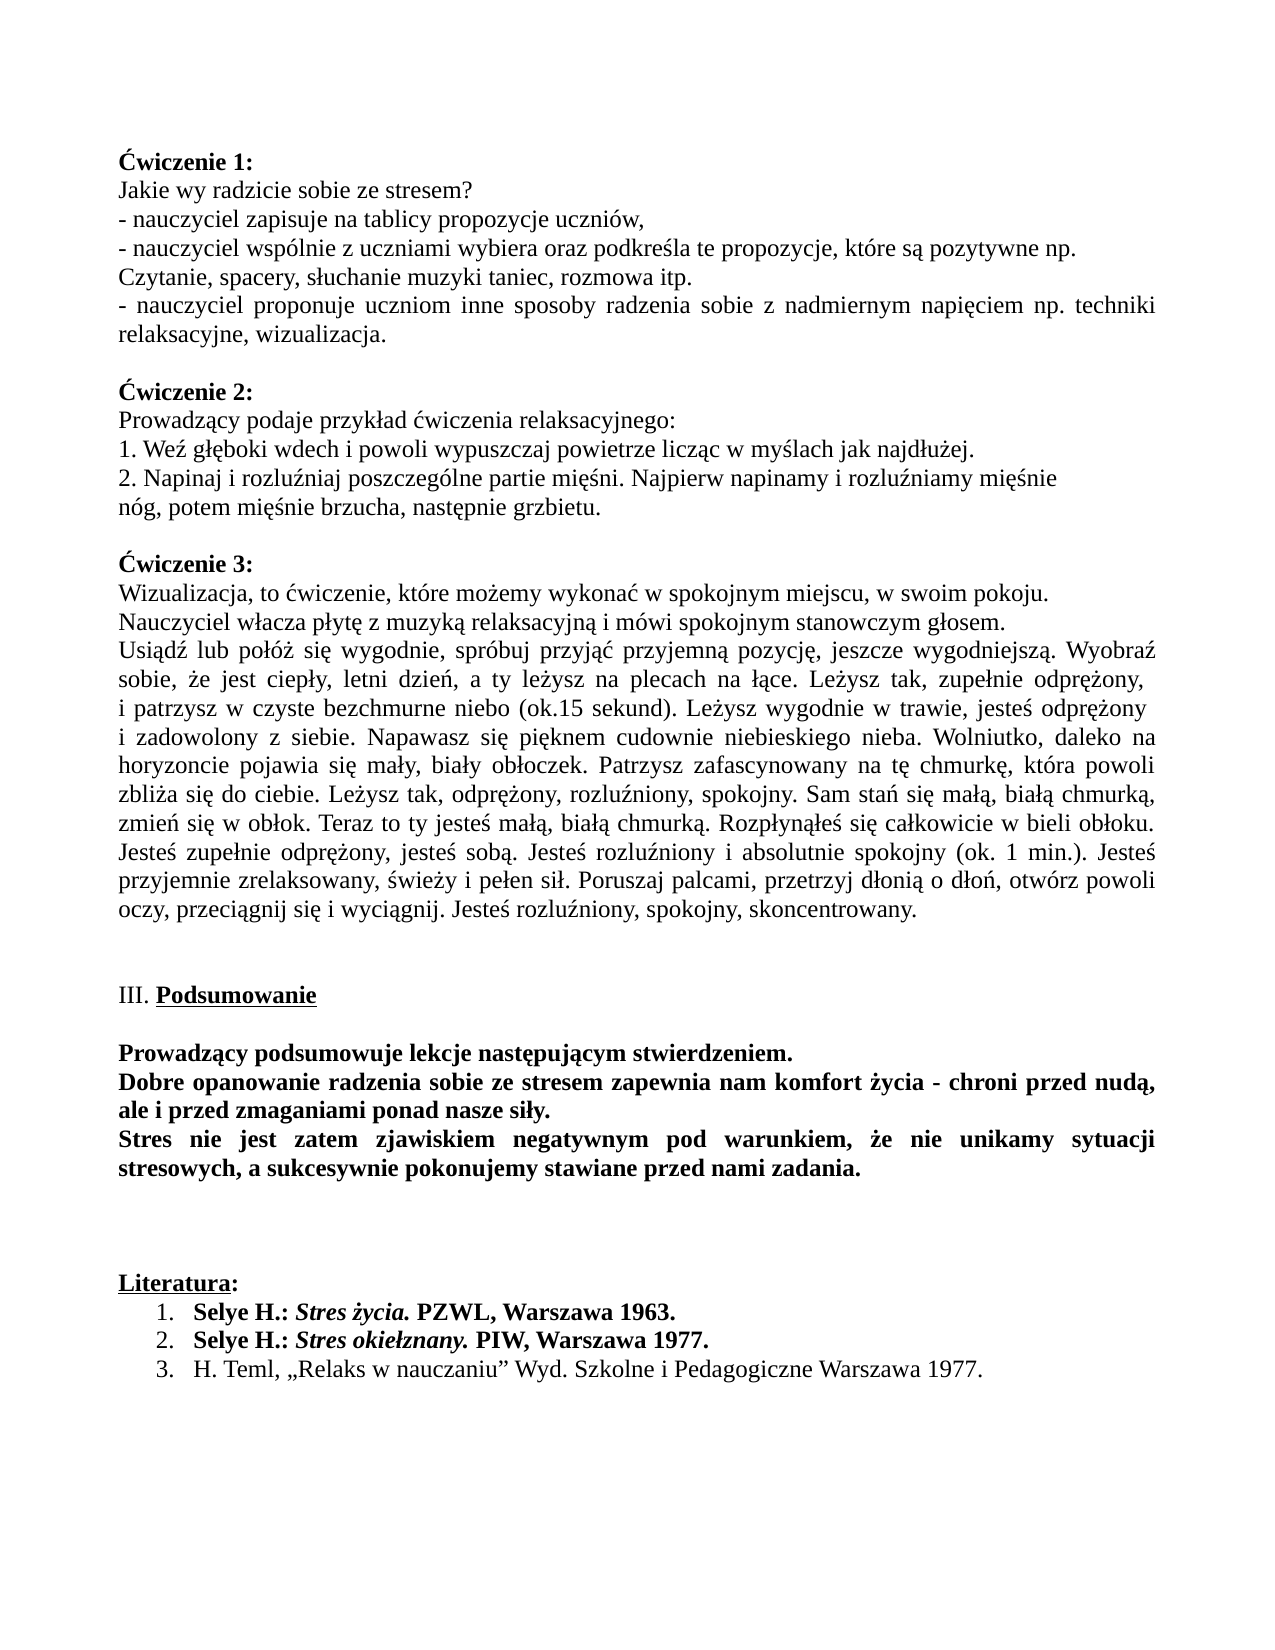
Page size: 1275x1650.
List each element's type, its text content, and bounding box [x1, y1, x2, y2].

text Nauczyciel włacza płytę z muzyką relaksacyjną i mówi spokojnym stanowczym głosem. [118, 607, 1157, 636]
text Ćwiczenie 2: [118, 377, 1157, 406]
text 1. Weź głęboki wdech i powoli wypuszczaj powietrze licząc w myślach jak najdłużej. [118, 434, 1157, 463]
text Prowadzący podsumowuje lekcje następującym stwierdzeniem. [118, 1038, 1157, 1067]
text Dobre opanowanie radzenia sobie ze stresem zapewnia nam komfort życia - chroni przed nudą, ale i przed zmaganiami ponad nasze siły. [118, 1067, 1157, 1124]
text Usiądź lub połóż się wygodnie, spróbuj przyjąć przyjemną pozycję, jeszcze wygodniejszą. Wyobraź sobie, że jest ciepły, letni dzień, a ty leżysz na plecach na łące. Leżysz tak, zupełnie odprężony, i patrzysz w czyste bezchmurne niebo (ok.15 sekund). Leżysz wygodnie w trawie, jesteś odprężony i zadowolony z siebie. Napawasz się pięknem cudownie niebieskiego nieba. Wolniutko, daleko na horyzoncie pojawia się mały, biały obłoczek. Patrzysz zafascynowany na tę chmurkę, która powoli zbliża się do ciebie. Leżysz tak, odprężony, rozluźniony, spokojny. Sam stań się małą, białą chmurką, zmień się w obłok. Teraz to ty jesteś małą, białą chmurką. Rozpłynąłeś się całkowicie w bieli obłoku. Jesteś zupełnie odprężony, jesteś sobą. Jesteś rozluźniony i absolutnie spokojny (ok. 1 min.). Jesteś przyjemnie zrelaksowany, świeży i pełen sił. Poruszaj palcami, przetrzyj dłonią o dłoń, otwórz powoli oczy, przeciągnij się i wyciągnij. Jesteś rozluźniony, spokojny, skoncentrowany. [118, 636, 1157, 923]
text nóg, potem mięśnie brzucha, następnie grzbietu. [118, 492, 1157, 521]
text - nauczyciel zapisuje na tablicy propozycje uczniów, [118, 204, 1157, 233]
text Jakie wy radzicie sobie ze stresem? [118, 176, 1157, 204]
text Wizualizacja, to ćwiczenie, które możemy wykonać w spokojnym miejscu, w swoim pokoju. [118, 578, 1157, 607]
text - nauczyciel wspólnie z uczniami wybiera oraz podkreśla te propozycje, które są pozytywne np. Czytanie, spacery, słuchanie muzyki taniec, rozmowa itp. [118, 233, 1157, 291]
text 2. Napinaj i rozluźniaj poszczególne partie mięśni. Najpierw napinamy i rozluźniamy mięśnie [118, 463, 1157, 492]
text III. Podsumowanie [118, 981, 1157, 1009]
text Stres nie jest zatem zjawiskiem negatywnym pod warunkiem, że nie unikamy sytuacji stresowych, a sukcesywnie pokonujemy stawiane przed nami zadania. [118, 1124, 1157, 1182]
list Selye H.: Stres okiełznany. PIW, Warszawa 1977. [156, 1326, 1157, 1354]
text Ćwiczenie 1: [118, 147, 1157, 176]
text - nauczyciel proponuje uczniom inne sposoby radzenia sobie z nadmiernym napięciem np. techniki relaksacyjne, wizualizacja. [118, 291, 1157, 348]
text Literatura: [118, 1268, 1157, 1297]
list H. Teml, „Relaks w nauczaniu” Wyd. Szkolne i Pedagogiczne Warszawa 1977. [156, 1354, 1157, 1383]
text Ćwiczenie 3: [118, 549, 1157, 578]
list Selye H.: Stres życia. PZWL, Warszawa 1963. [156, 1297, 1157, 1326]
text Prowadzący podaje przykład ćwiczenia relaksacyjnego: [118, 406, 1157, 434]
